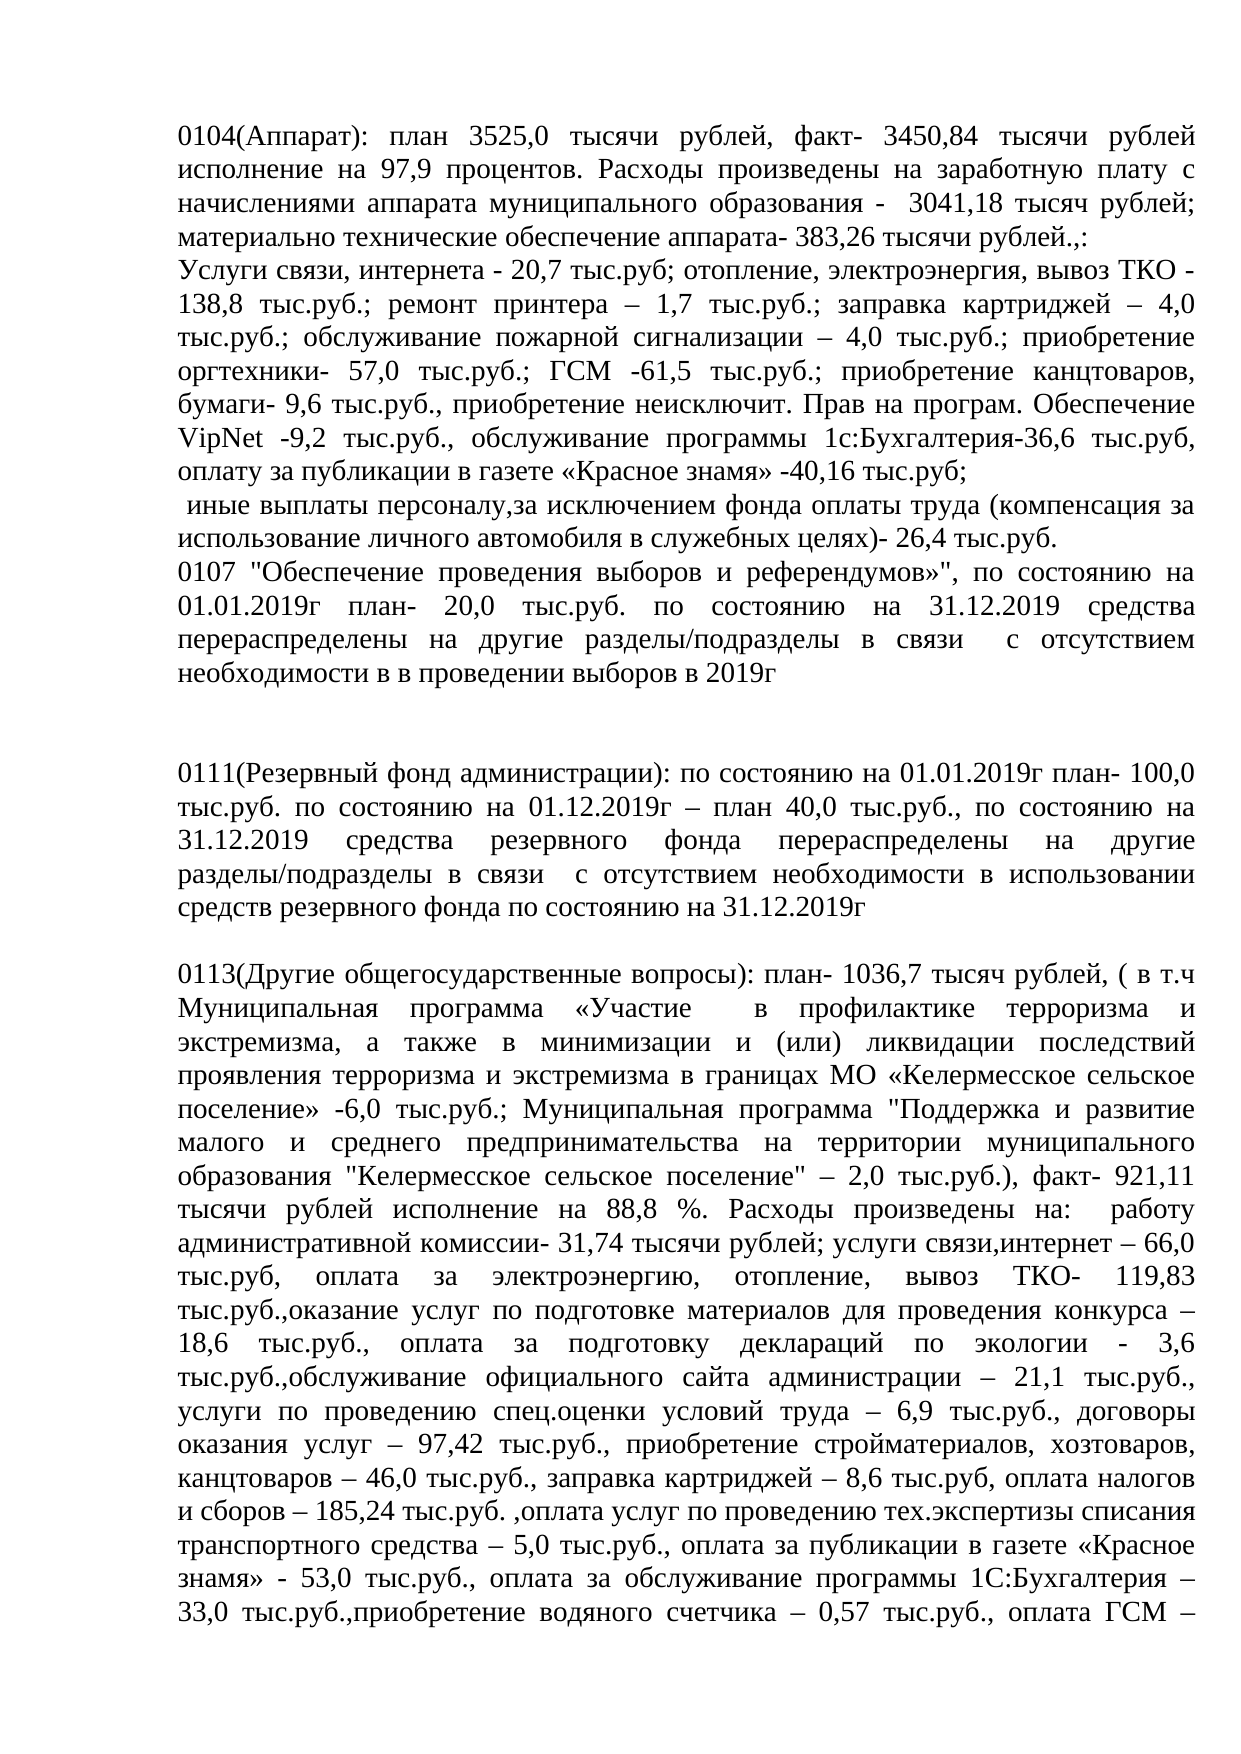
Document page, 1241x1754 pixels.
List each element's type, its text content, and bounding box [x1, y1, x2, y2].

text 0111(Резервный фонд администрации): по состоянию на 01.01.2019г план- 100,0 тыс.руб. по состоянию на 01.12.2019г – план 40,0 тыс.руб., по состоянию на 31.12.2019 средства резервного фонда перераспределены на другие разделы/подразделы в связи с отсутствием необходимости в использовании средств резервного фонда по состоянию на 31.12.2019г [177, 755, 1196, 923]
text Услуги связи, интернета - 20,7 тыс.руб; отопление, электроэнергия, вывоз ТКО -138,8 тыс.руб.; ремонт принтера – 1,7 тыс.руб.; заправка картриджей – 4,0 тыс.руб.; обслуживание пожарной сигнализации – 4,0 тыс.руб.; приобретение оргтехники- 57,0 тыс.руб.; ГСМ -61,5 тыс.руб.; приобретение канцтоваров, бумаги- 9,6 тыс.руб., приобретение неисключит. Прав на програм. Обеспечение VipNet -9,2 тыс.руб., обслуживание программы 1с:Бухгалтерия-36,6 тыс.руб, оплату за публикации в газете «Красное знамя» -40,16 тыс.руб; [177, 252, 1196, 487]
text иные выплаты персоналу,за исключением фонда оплаты труда (компенсация за использование личного автомобиля в служебных целях)- 26,4 тыс.руб. [177, 487, 1196, 554]
text 0104(Аппарат): план 3525,0 тысячи рублей, факт- 3450,84 тысячи рублей исполнение на 97,9 процентов. Расходы произведены на заработную плату с начислениями аппарата муниципального образования - 3041,18 тысяч рублей; материально технические обеспечение аппарата- 383,26 тысячи рублей.,: [177, 118, 1196, 252]
text 0107 "Обеспечение проведения выборов и референдумов»", по состоянию на 01.01.2019г план- 20,0 тыс.руб. по состоянию на 31.12.2019 средства перераспределены на другие разделы/подразделы в связи с отсутствием необходимости в в проведении выборов в 2019г [177, 554, 1196, 688]
text 0113(Другие общегосударственные вопросы): план- 1036,7 тысяч рублей, ( в т.ч Муниципальная программа «Участие в профилактике терроризма и экстремизма, а также в минимизации и (или) ликвидации последствий проявления терроризма и экстремизма в границах МО «Келермесское сельское поселение» -6,0 тыс.руб.; Муниципальная программа "Поддержка и развитие малого и среднего предпринимательства на территории муниципального образования "Келермесское сельское поселение" – 2,0 тыс.руб.), факт- 921,11 тысячи рублей исполнение на 88,8 %. Расходы произведены на: работу административной комиссии- 31,74 тысячи рублей; услуги связи,интернет – 66,0 тыс.руб, оплата за электроэнергию, отопление, вывоз ТКО- 119,83 тыс.руб.,оказание услуг по подготовке материалов для проведения конкурса – 18,6 тыс.руб., оплата за подготовку деклараций по экологии - 3,6 тыс.руб.,обслуживание официального сайта администрации – 21,1 тыс.руб., услуги по проведению спец.оценки условий труда – 6,9 тыс.руб., договоры оказания услуг – 97,42 тыс.руб., приобретение стройматериалов, хозтоваров, канцтоваров – 46,0 тыс.руб., заправка картриджей – 8,6 тыс.руб, оплата налогов и сборов – 185,24 тыс.руб. ,оплата услуг по проведению тех.экспертизы списания транспортного средства – 5,0 тыс.руб., оплата за публикации в газете «Красное знамя» - 53,0 тыс.руб., оплата за обслуживание программы 1С:Бухгалтерия – 33,0 тыс.руб.,приобретение водяного счетчика – 0,57 тыс.руб., оплата ГСМ – [177, 957, 1196, 1627]
